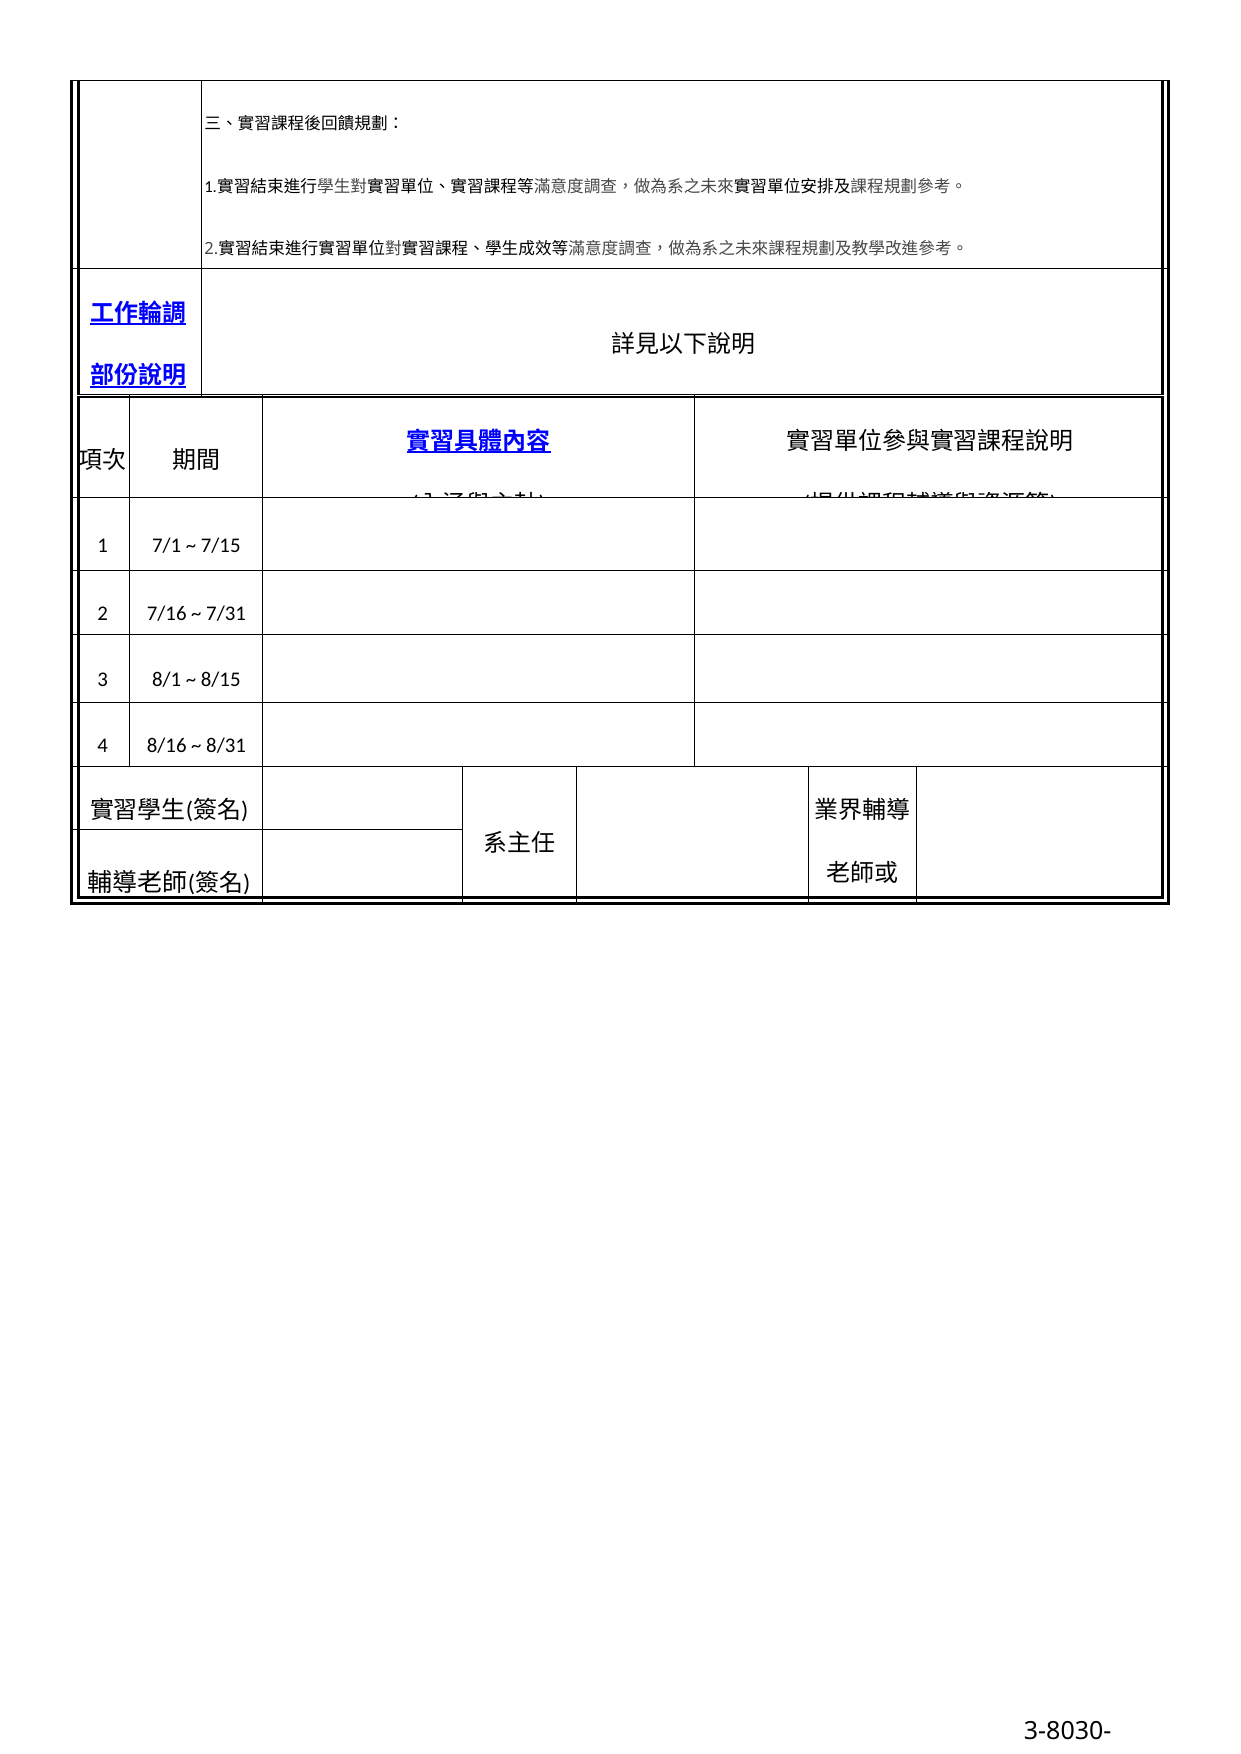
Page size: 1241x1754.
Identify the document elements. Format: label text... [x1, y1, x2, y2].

table_cell 系主任 [463, 767, 576, 896]
table_cell [80, 81, 201, 268]
table_cell [695, 571, 1161, 634]
table_cell 實習單位參與實習課程說明 (提供課程輔導與資源等) [695, 398, 1161, 497]
table_cell 8/1 ~ 8/15 [130, 635, 262, 702]
table_cell 8/16 ~ 8/31 [130, 703, 262, 766]
table_cell 期間 [130, 398, 262, 497]
table_cell [263, 830, 462, 896]
table_cell 項次 [80, 398, 129, 497]
table_cell 實習具體內容 (內涵與主軸) [263, 398, 694, 497]
table_cell [263, 635, 694, 702]
table_cell 2 [80, 571, 129, 634]
table_cell [695, 703, 1161, 766]
table_cell 詳見以下說明 [202, 269, 1161, 394]
table_cell [263, 767, 462, 829]
table_cell 實習學生(簽名) [80, 767, 262, 829]
table_cell 4 [80, 703, 129, 766]
table_cell 3 [80, 635, 129, 702]
table_cell [577, 767, 808, 896]
table_cell [263, 703, 694, 766]
table_cell [695, 635, 1161, 702]
table_cell [917, 767, 1161, 896]
table_cell 工作輪調 部份說明 [80, 269, 201, 394]
table_cell [263, 498, 694, 570]
table_cell [263, 571, 694, 634]
table_cell 1 [80, 498, 129, 570]
table_cell 三、實習課程後回饋規劃： 1.實習結束進行學生對實習單位、實習課程等滿意度調查，做為系之未來實習單位安排及課程規劃參考。 2.實習結束進行實習單位對實習課程、學生成效等滿意度調查，做為系之未來課程規劃及教學改進參考。 [202, 81, 1161, 268]
table_cell 輔導老師(簽名) [80, 830, 262, 896]
table_cell [695, 498, 1161, 570]
table_cell 7/1 ~ 7/15 [130, 498, 262, 570]
text 3-8030-004B [1024, 1713, 1150, 1746]
table_cell 業界輔導老師或 實習主管 [809, 767, 916, 896]
table_cell 7/16 ~ 7/31 [130, 571, 262, 634]
